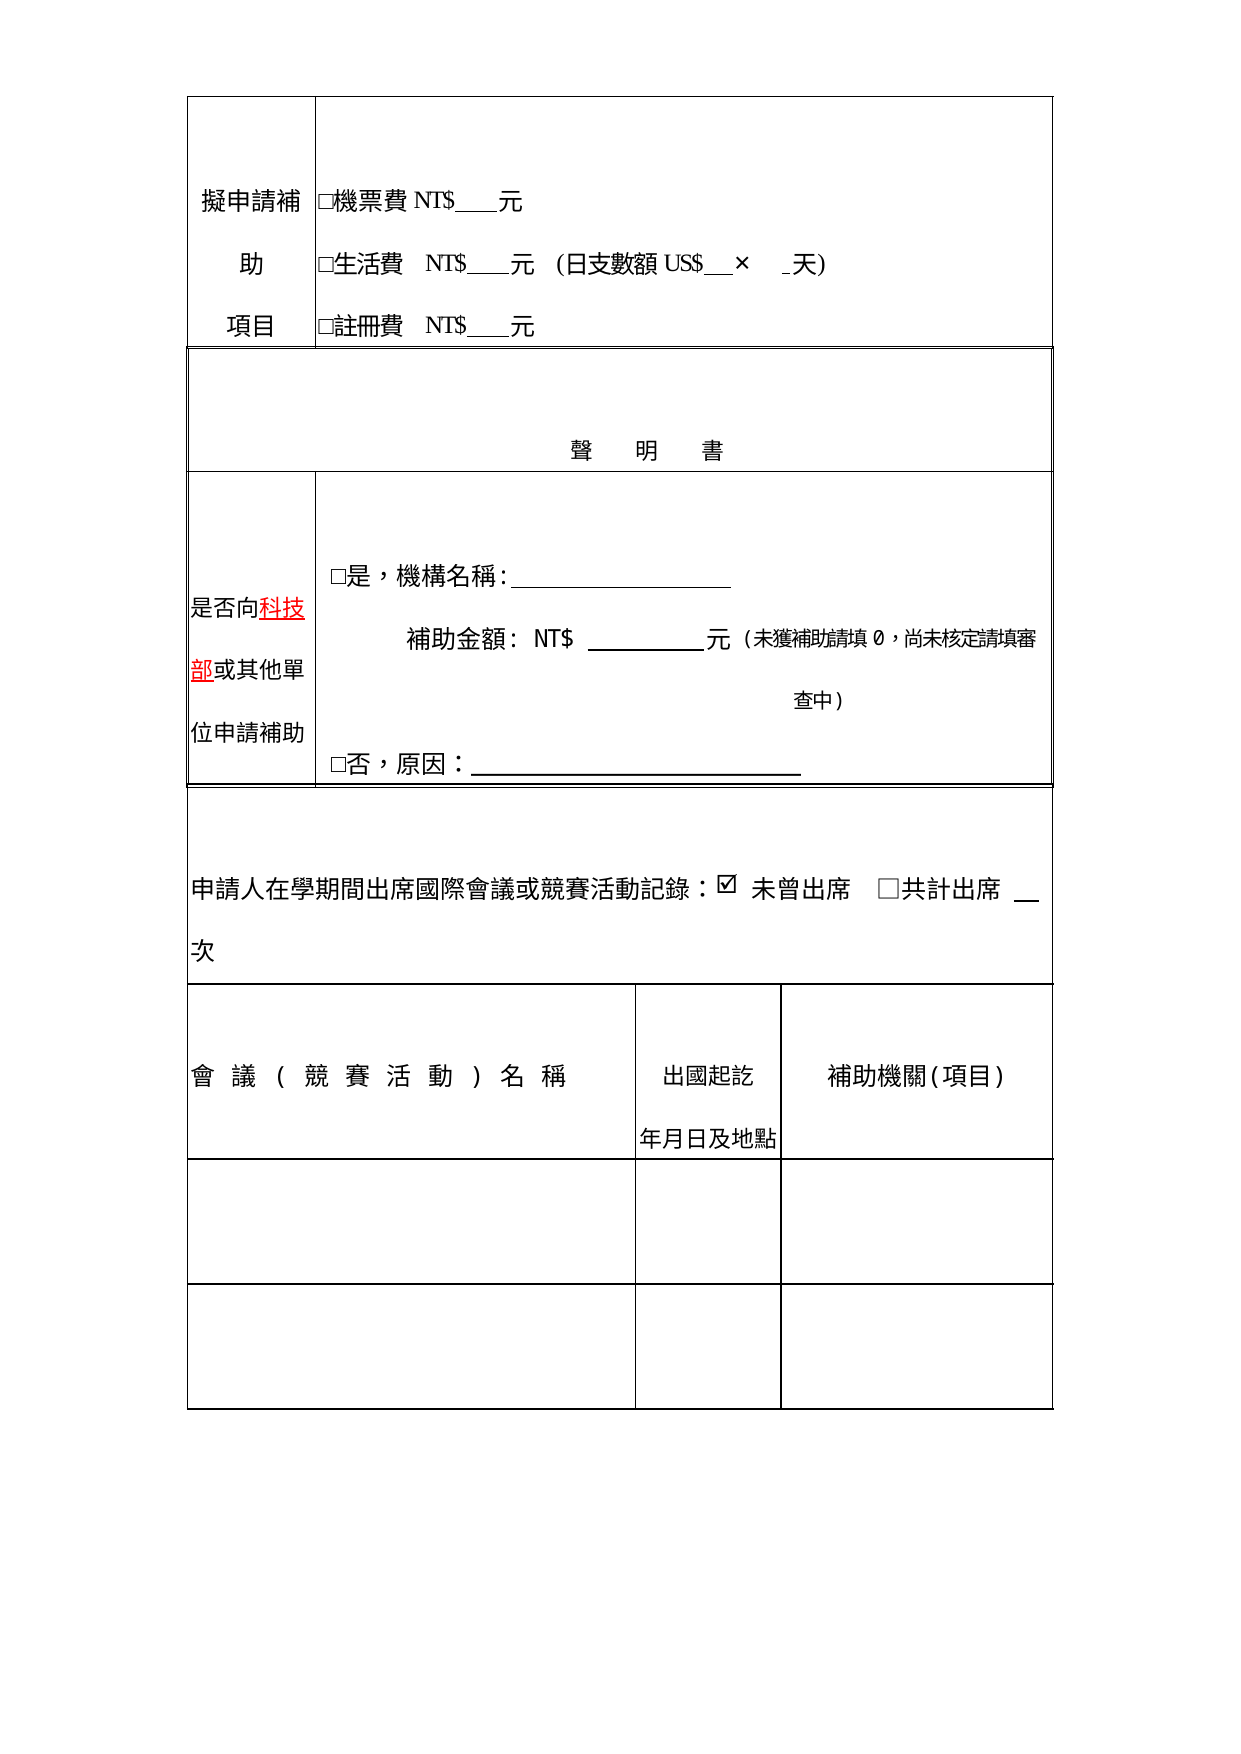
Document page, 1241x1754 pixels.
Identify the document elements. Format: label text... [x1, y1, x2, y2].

table_cell 是否向科技部或其他單位申請補助 [189, 472, 315, 783]
table_cell [636, 1160, 780, 1283]
table_cell 會議(競賽活動)名稱 [188, 985, 635, 1158]
table_cell 聲明書 [189, 349, 1051, 471]
table_cell [782, 1160, 1052, 1283]
table_cell [188, 1160, 635, 1283]
table_cell 出國起訖 年月日及地點 [636, 985, 780, 1158]
table_cell [636, 1285, 780, 1408]
table_cell 申請人在學期間出席國際會議或競賽活動記錄： 未曾出席 □共計出席 次 [188, 788, 1052, 983]
table_cell [188, 1285, 635, 1408]
table_cell □機票費NT$ 元 □生活費 NT$ 元 (日支數額US$ × 天) □註冊費 NT$ 元 [316, 97, 1052, 346]
table_cell 擬申請補助 項目 [188, 97, 315, 346]
table_cell [782, 1285, 1052, 1408]
table_cell □是，機構名稱: 補助金額: NT$ 元 (未獲補助請填0，尚未核定請填審查中) □否，原因：______________________ [316, 472, 1051, 783]
table_cell 補助機關(項目) [782, 985, 1052, 1158]
